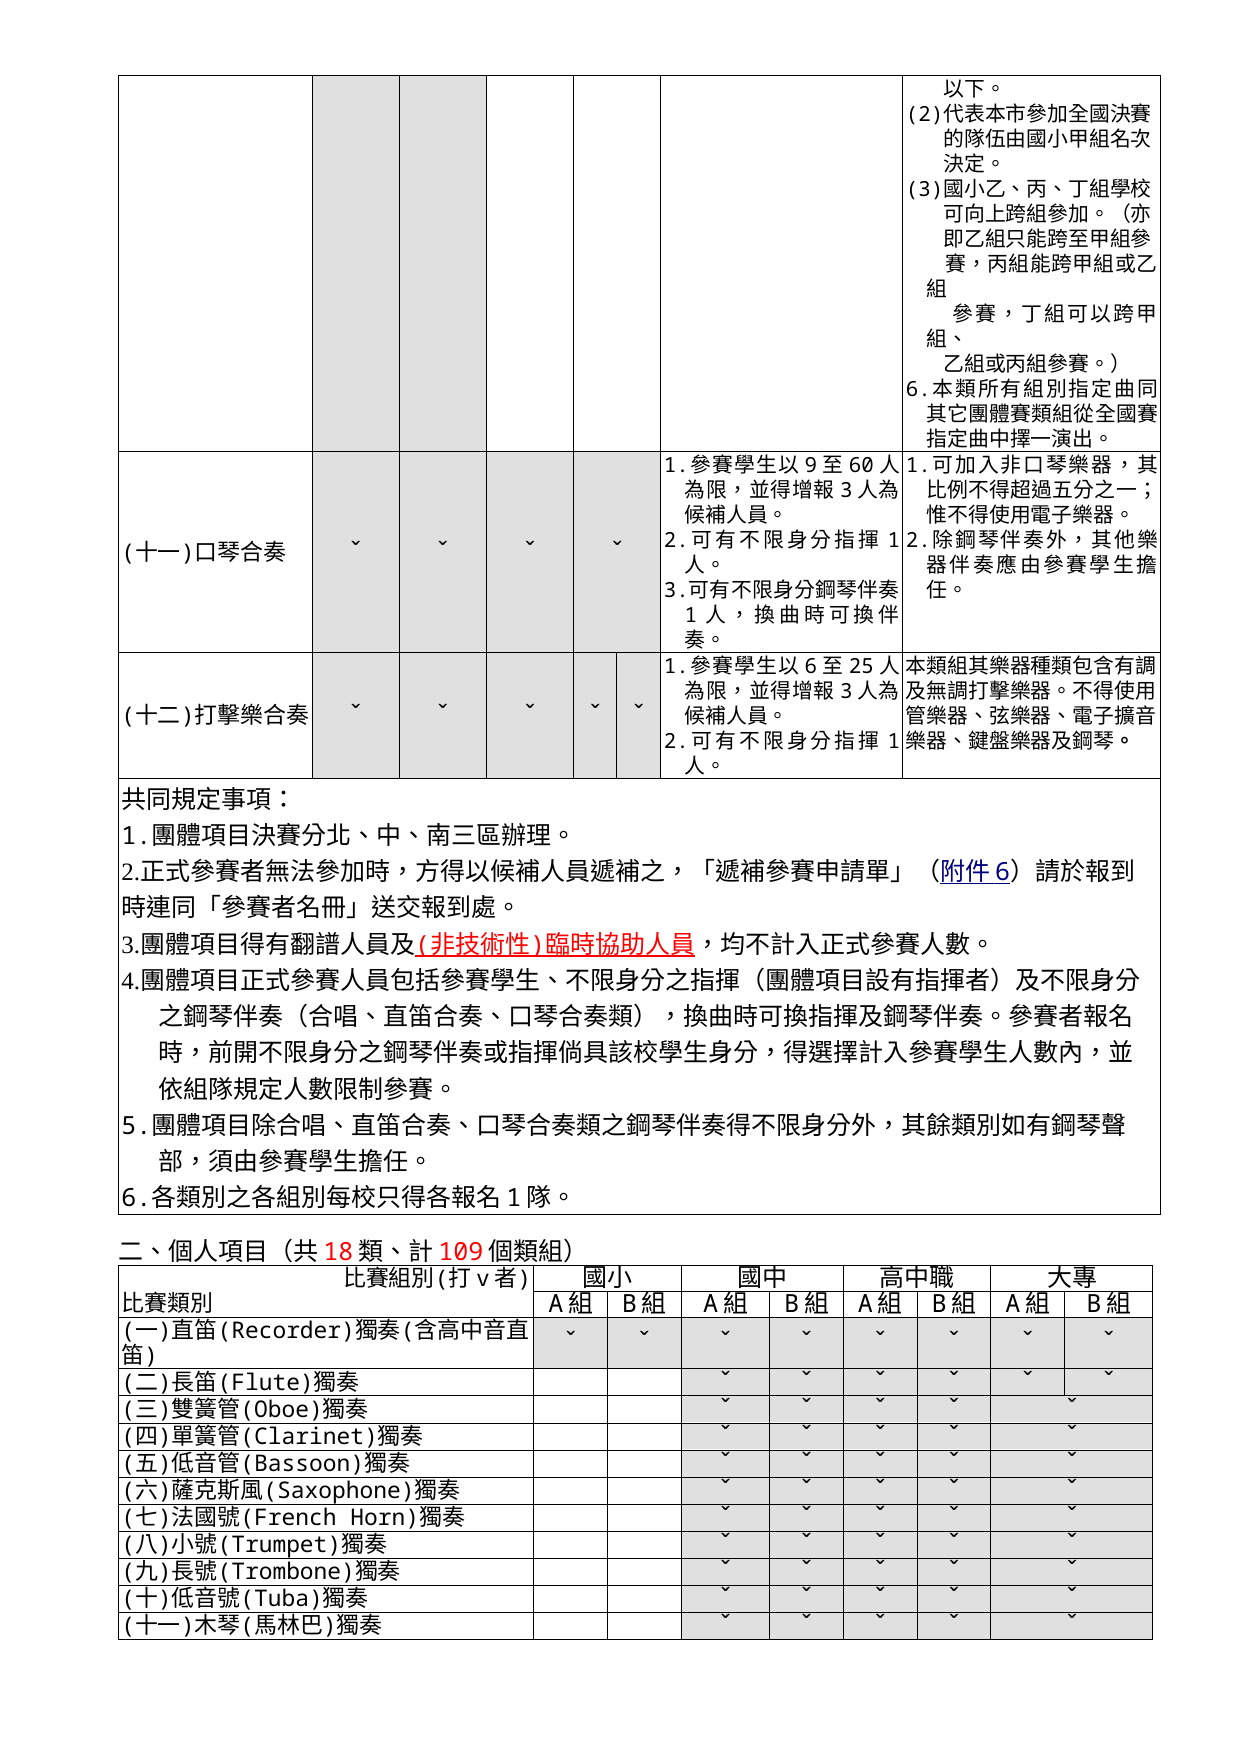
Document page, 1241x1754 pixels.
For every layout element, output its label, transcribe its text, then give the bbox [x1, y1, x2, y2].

table_cell [534, 1424, 607, 1449]
table_cell ˇ [918, 1559, 990, 1585]
table_cell [608, 1613, 681, 1639]
table_cell ˇ [770, 1369, 843, 1395]
table_cell ˇ [918, 1586, 990, 1612]
table_header 國中 [682, 1266, 843, 1291]
table_cell ˇ [918, 1532, 990, 1558]
table_cell [534, 1532, 607, 1558]
table_cell ˇ [770, 1451, 843, 1477]
table_cell [608, 1424, 681, 1449]
table_cell ˇ [991, 1559, 1152, 1585]
table_cell [608, 1478, 681, 1504]
table_cell [534, 1586, 607, 1612]
table_cell ˇ [991, 1586, 1152, 1612]
table_cell ˇ [918, 1478, 990, 1504]
table_cell [313, 76, 399, 451]
table_cell 1.參賽學生以6至25人為限，並得增報3人為候補人員。 2.可有不限身分指揮1人。 [661, 653, 902, 778]
table_cell ˇ [682, 1586, 769, 1612]
table_cell [534, 1396, 607, 1422]
table_cell ˇ [770, 1613, 843, 1639]
table_cell [1153, 1531, 1157, 1558]
table_cell ˇ [918, 1424, 990, 1449]
table_cell ˇ [991, 1318, 1064, 1368]
table_cell A組 [534, 1292, 607, 1317]
table_cell [608, 1559, 681, 1585]
table_cell ˇ [617, 653, 660, 778]
table_cell ˇ [682, 1613, 769, 1639]
table_cell [534, 1613, 607, 1639]
table_cell ˇ [991, 1369, 1064, 1395]
table_cell ˇ [682, 1478, 769, 1504]
table_cell [1153, 1504, 1157, 1531]
table_cell [487, 76, 573, 451]
table_cell ˇ [770, 1559, 843, 1585]
table_cell [119, 76, 312, 451]
table_cell ˇ [487, 653, 573, 778]
table_header 比賽組別(打v者) 比賽類別 [119, 1266, 533, 1317]
text 二、個人項目（共18類、計109個類組） [118, 1240, 1122, 1265]
table_cell ˇ [844, 1505, 917, 1531]
table_cell [534, 1559, 607, 1585]
table_cell [1153, 1585, 1157, 1612]
table_cell ˇ [682, 1369, 769, 1395]
table_cell ˇ [770, 1318, 843, 1368]
table_cell ˇ [918, 1613, 990, 1639]
table_cell ˇ [918, 1369, 990, 1395]
table_cell ˇ [770, 1586, 843, 1612]
table_cell ˇ [844, 1559, 917, 1585]
table_header 大專 [991, 1266, 1152, 1291]
table_cell (一)直笛(Recorder)獨奏(含高中音直笛) [119, 1318, 533, 1368]
table_cell [608, 1451, 681, 1477]
table_cell ˇ [844, 1451, 917, 1477]
table_cell B組 [918, 1292, 990, 1317]
table_cell ˇ [918, 1396, 990, 1422]
table_cell B組 [1065, 1292, 1152, 1317]
table_cell (三)雙簧管(Oboe)獨奏 [119, 1396, 533, 1422]
table_cell ˇ [1065, 1369, 1152, 1395]
table_cell (十二)打擊樂合奏 [119, 653, 312, 778]
table_cell [574, 76, 660, 451]
table_cell ˇ [313, 452, 399, 652]
table_cell ˇ [991, 1424, 1152, 1449]
table_cell (二)長笛(Flute)獨奏 [119, 1369, 533, 1395]
table_cell 本類組其樂器種類包含有調 及無調打擊樂器。不得使用 管樂器、弦樂器、電子擴音 樂器、鍵盤樂器及鋼琴。 [903, 653, 1160, 778]
table_cell [1153, 1368, 1157, 1395]
table_cell [534, 1369, 607, 1395]
table_header [1153, 1265, 1157, 1291]
table_header 高中職 [844, 1266, 990, 1291]
table_cell ˇ [770, 1478, 843, 1504]
table_cell [400, 76, 486, 451]
table_cell (八)小號(Trumpet)獨奏 [119, 1532, 533, 1558]
table_cell ˇ [991, 1451, 1152, 1477]
table_cell ˇ [682, 1424, 769, 1449]
table_cell ˇ [534, 1318, 607, 1368]
table_cell (六)薩克斯風(Saxophone)獨奏 [119, 1478, 533, 1504]
table_cell ˇ [313, 653, 399, 778]
table_cell [534, 1478, 607, 1504]
table_cell (九)長號(Trombone)獨奏 [119, 1559, 533, 1585]
table_cell [608, 1369, 681, 1395]
table_cell ˇ [682, 1451, 769, 1477]
table_cell ˇ [770, 1505, 843, 1531]
table_cell A組 [991, 1292, 1064, 1317]
table_cell [1153, 1558, 1157, 1585]
table_cell [608, 1532, 681, 1558]
table_cell ˇ [400, 452, 486, 652]
table_cell ˇ [918, 1505, 990, 1531]
table_cell [534, 1451, 607, 1477]
table_cell ˇ [1065, 1318, 1152, 1368]
table_cell ˇ [682, 1318, 769, 1368]
table_cell 1.可加入非口琴樂器，其比例不得超過五分之一；惟不得使用電子樂器。 2.除鋼琴伴奏外，其他樂器伴奏應由參賽學生擔任。 [903, 452, 1160, 652]
table_cell ˇ [574, 452, 660, 652]
table_cell ˇ [844, 1586, 917, 1612]
table_cell ˇ [844, 1318, 917, 1368]
table_cell B組 [608, 1292, 681, 1317]
table_cell (七)法國號(French Horn)獨奏 [119, 1505, 533, 1531]
table_cell A組 [844, 1292, 917, 1317]
table_cell ˇ [682, 1559, 769, 1585]
table_cell ˇ [844, 1396, 917, 1422]
table_cell [1153, 1450, 1157, 1477]
table_cell ˇ [770, 1424, 843, 1449]
table_cell [608, 1586, 681, 1612]
table_cell [1153, 1423, 1157, 1449]
table_cell [661, 76, 902, 451]
table_cell ˇ [682, 1532, 769, 1558]
table_cell [608, 1396, 681, 1422]
table_cell [1153, 1395, 1157, 1422]
table_header 國小 [534, 1266, 681, 1291]
table_cell [1153, 1477, 1157, 1504]
table_cell ˇ [770, 1532, 843, 1558]
table_cell ˇ [844, 1478, 917, 1504]
table_cell ˇ [608, 1318, 681, 1368]
table_cell (四)單簧管(Clarinet)獨奏 [119, 1424, 533, 1449]
table_cell ˇ [991, 1396, 1152, 1422]
table_cell B組 [770, 1292, 843, 1317]
table_cell ˇ [844, 1369, 917, 1395]
table_cell (五)低音管(Bassoon)獨奏 [119, 1451, 533, 1477]
table_cell [1153, 1317, 1157, 1368]
table_cell ˇ [770, 1396, 843, 1422]
table_cell (十一)口琴合奏 [119, 452, 312, 652]
table_cell 1.參賽學生以9至60人為限，並得增報3人為候補人員。 2.可有不限身分指揮1人。 3.可有不限身分鋼琴伴奏1人，換曲時可換伴奏。 [661, 452, 902, 652]
table_cell ˇ [918, 1318, 990, 1368]
table_cell (十一)木琴(馬林巴)獨奏 [119, 1613, 533, 1639]
table_cell ˇ [487, 452, 573, 652]
table_cell [534, 1505, 607, 1531]
table_cell (十)低音號(Tuba)獨奏 [119, 1586, 533, 1612]
table_cell 以下。 (2)代表本市參加全國決賽 的隊伍由國小甲組名次 決定。 (3)國小乙、丙、丁組學校 可向上跨組參加。（亦 即乙組只能跨至甲組參 賽，丙組能跨甲組或乙組 參賽，丁組可以跨甲組、 乙組或丙組參賽。） 6.本類所有組別指定曲同其它團體賽類組從全國賽指定曲中擇一演出。 [903, 76, 1160, 451]
table_cell [608, 1505, 681, 1531]
table_cell ˇ [574, 653, 616, 778]
table_cell ˇ [918, 1451, 990, 1477]
table_cell ˇ [991, 1478, 1152, 1504]
table_cell ˇ [844, 1532, 917, 1558]
table_cell ˇ [682, 1396, 769, 1422]
table_cell ˇ [991, 1613, 1152, 1639]
table_cell ˇ [682, 1505, 769, 1531]
table_cell ˇ [844, 1613, 917, 1639]
table_cell ˇ [991, 1505, 1152, 1531]
table_cell ˇ [991, 1532, 1152, 1558]
table_cell ˇ [844, 1424, 917, 1449]
table_cell [1153, 1612, 1157, 1639]
table_cell 共同規定事項： 團體項目決賽分北、中、南三區辦理。 正式參賽者無法參加時，方得以候補人員遞補之，「遞補參賽申請單」（附件6）請於報到時連同「參賽者名冊」送交報到處。 團體項目得有翻譜人員及(非技術性)臨時協助人員，均不計入正式參賽人數。 團體項目正式參賽人員包括參賽學生、不限身分之指揮（團體項目設有指揮者）及不限身分之鋼琴伴奏（合唱、直笛合奏、口琴合奏類），換曲時可換指揮及鋼琴伴奏。參賽者報名時，前開不限身分之鋼琴伴奏或指揮倘具該校學生身分，得選擇計入參賽學生人數內，並依組隊規定人數限制參賽。 團體項目除合唱、直笛合奏、口琴合奏類之鋼琴伴奏得不限身分外，其餘類別如有鋼琴聲部，須由參賽學生擔任。 各類別之各組別每校只得各報名1隊。 [119, 779, 1160, 1214]
table_cell ˇ [400, 653, 486, 778]
table_cell A組 [682, 1292, 769, 1317]
table_cell [1153, 1291, 1157, 1317]
